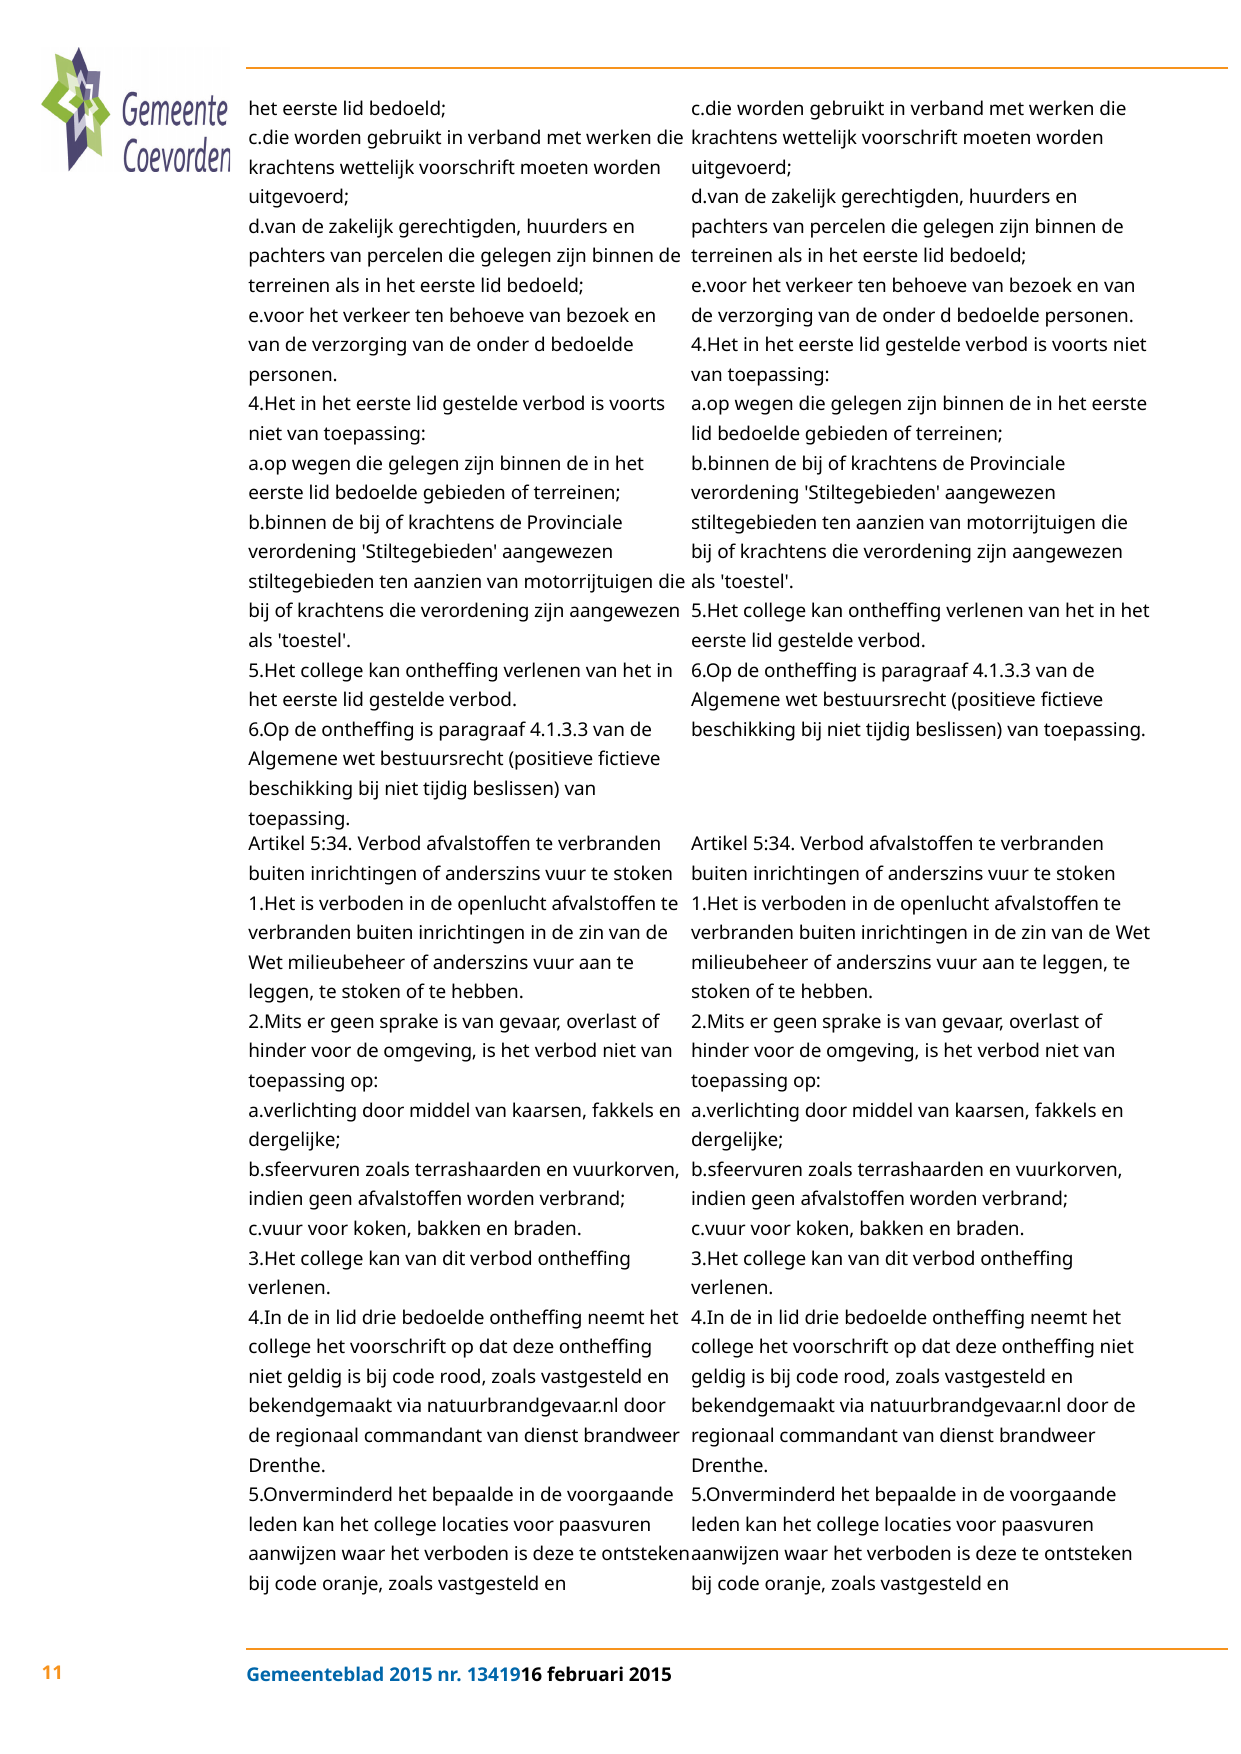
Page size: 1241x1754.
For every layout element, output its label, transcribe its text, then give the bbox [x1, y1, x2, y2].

table_cell het eerste lid bedoeld; c.die worden gebruikt in verband met werken die krachtens wettelijk voorschrift moeten worden uitgevoerd; d.van de zakelijk gerechtigden, huurders en pachters van percelen die gelegen zijn binnen de terreinen als in het eerste lid bedoeld; e.voor het verkeer ten behoeve van bezoek en van de verzorging van de onder d bedoelde personen. 4.Het in het eerste lid gestelde verbod is voorts niet van toepassing: a.op wegen die gelegen zijn binnen de in het eerste lid bedoelde gebieden of terreinen; b.binnen de bij of krachtens de Provinciale verordening 'Stiltegebieden' aangewezen stiltegebieden ten aanzien van motorrijtuigen die bij of krachtens die verordening zijn aangewezen als 'toestel'. 5.Het college kan ontheffing verlenen van het in het eerste lid gestelde verbod. 6.Op de ontheffing is paragraaf 4.1.3.3 van de Algemene wet bestuursrecht (positieve fictieve beschikking bij niet tijdig beslissen) van toepassing. [248, 95, 691, 831]
table_cell Artikel 5:34. Verbod afvalstoffen te verbranden buiten inrichtingen of anderszins vuur te stoken 1.Het is verboden in de openlucht afvalstoffen te verbranden buiten inrichtingen in de zin van de Wet milieubeheer of anderszins vuur aan te leggen, te stoken of te hebben. 2.Mits er geen sprake is van gevaar, overlast of hinder voor de omgeving, is het verbod niet van toepassing op: a.verlichting door middel van kaarsen, fakkels en dergelijke; b.sfeervuren zoals terrashaarden en vuurkorven, indien geen afvalstoffen worden verbrand; c.vuur voor koken, bakken en braden. 3.Het college kan van dit verbod ontheffing verlenen. 4.In de in lid drie bedoelde ontheffing neemt het college het voorschrift op dat deze ontheffing niet geldig is bij code rood, zoals vastgesteld en bekendgemaakt via natuurbrandgevaar.nl door de regionaal commandant van dienst brandweer Drenthe. 5.Onverminderd het bepaalde in de voorgaande leden kan het college locaties voor paasvuren aanwijzen waar het verboden is deze te ontsteken bij code oranje, zoals vastgesteld en [248, 831, 691, 1596]
picture [41, 47, 231, 172]
table_cell c.die worden gebruikt in verband met werken die krachtens wettelijk voorschrift moeten worden uitgevoerd; d.van de zakelijk gerechtigden, huurders en pachters van percelen die gelegen zijn binnen de terreinen als in het eerste lid bedoeld; e.voor het verkeer ten behoeve van bezoek en van de verzorging van de onder d bedoelde personen. 4.Het in het eerste lid gestelde verbod is voorts niet van toepassing: a.op wegen die gelegen zijn binnen de in het eerste lid bedoelde gebieden of terreinen; b.binnen de bij of krachtens de Provinciale verordening 'Stiltegebieden' aangewezen stiltegebieden ten aanzien van motorrijtuigen die bij of krachtens die verordening zijn aangewezen als 'toestel'. 5.Het college kan ontheffing verlenen van het in het eerste lid gestelde verbod. 6.Op de ontheffing is paragraaf 4.1.3.3 van de Algemene wet bestuursrecht (positieve fictieve beschikking bij niet tijdig beslissen) van toepassing. [691, 95, 1152, 831]
table_cell Artikel 5:34. Verbod afvalstoffen te verbranden buiten inrichtingen of anderszins vuur te stoken 1.Het is verboden in de openlucht afvalstoffen te verbranden buiten inrichtingen in de zin van de Wet milieubeheer of anderszins vuur aan te leggen, te stoken of te hebben. 2.Mits er geen sprake is van gevaar, overlast of hinder voor de omgeving, is het verbod niet van toepassing op: a.verlichting door middel van kaarsen, fakkels en dergelijke; b.sfeervuren zoals terrashaarden en vuurkorven, indien geen afvalstoffen worden verbrand; c.vuur voor koken, bakken en braden. 3.Het college kan van dit verbod ontheffing verlenen. 4.In de in lid drie bedoelde ontheffing neemt het college het voorschrift op dat deze ontheffing niet geldig is bij code rood, zoals vastgesteld en bekendgemaakt via natuurbrandgevaar.nl door de regionaal commandant van dienst brandweer Drenthe. 5.Onverminderd het bepaalde in de voorgaande leden kan het college locaties voor paasvuren aanwijzen waar het verboden is deze te ontsteken bij code oranje, zoals vastgesteld en [691, 831, 1152, 1596]
